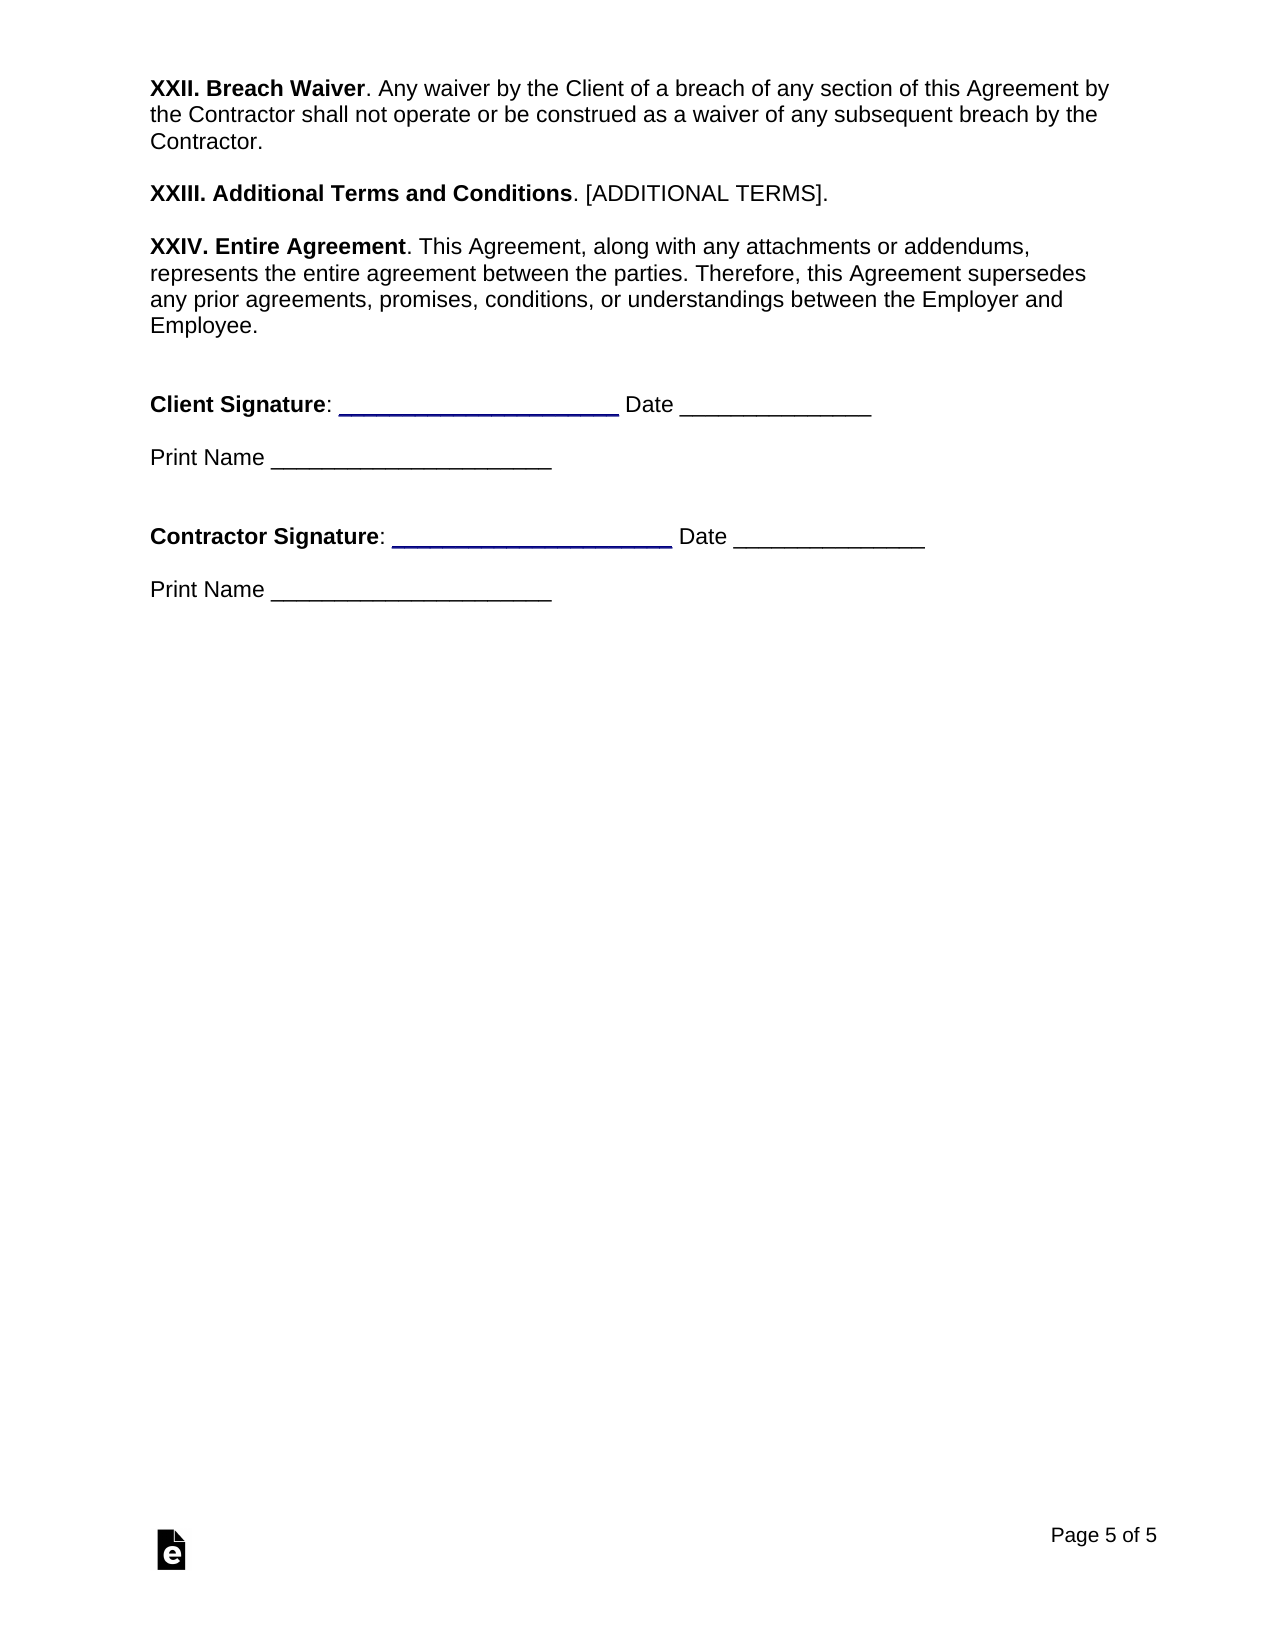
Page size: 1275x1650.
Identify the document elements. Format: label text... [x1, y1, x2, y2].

text XXIII. Additional Terms and Conditions. [ADDITIONAL TERMS]. [150, 180, 1125, 207]
text Print Name ______________________ [150, 444, 1125, 470]
text Client Signature: ______________________ Date _______________ [150, 391, 1125, 418]
text Print Name ______________________ [150, 576, 1125, 602]
text XXII. Breach Waiver. Any waiver by the Client of a breach of any section of this Agreement by the Contractor shall not operate or be construed as a waiver of any subsequent breach by the Contractor. [150, 75, 1125, 154]
text XXIV. Entire Agreement. This Agreement, along with any attachments or addendums, represents the entire agreement between the parties. Therefore, this Agreement supersedes any prior agreements, promises, conditions, or understandings between the Employer and Employee. [150, 233, 1125, 338]
text Contractor Signature: ______________________ Date _______________ [150, 523, 1125, 549]
